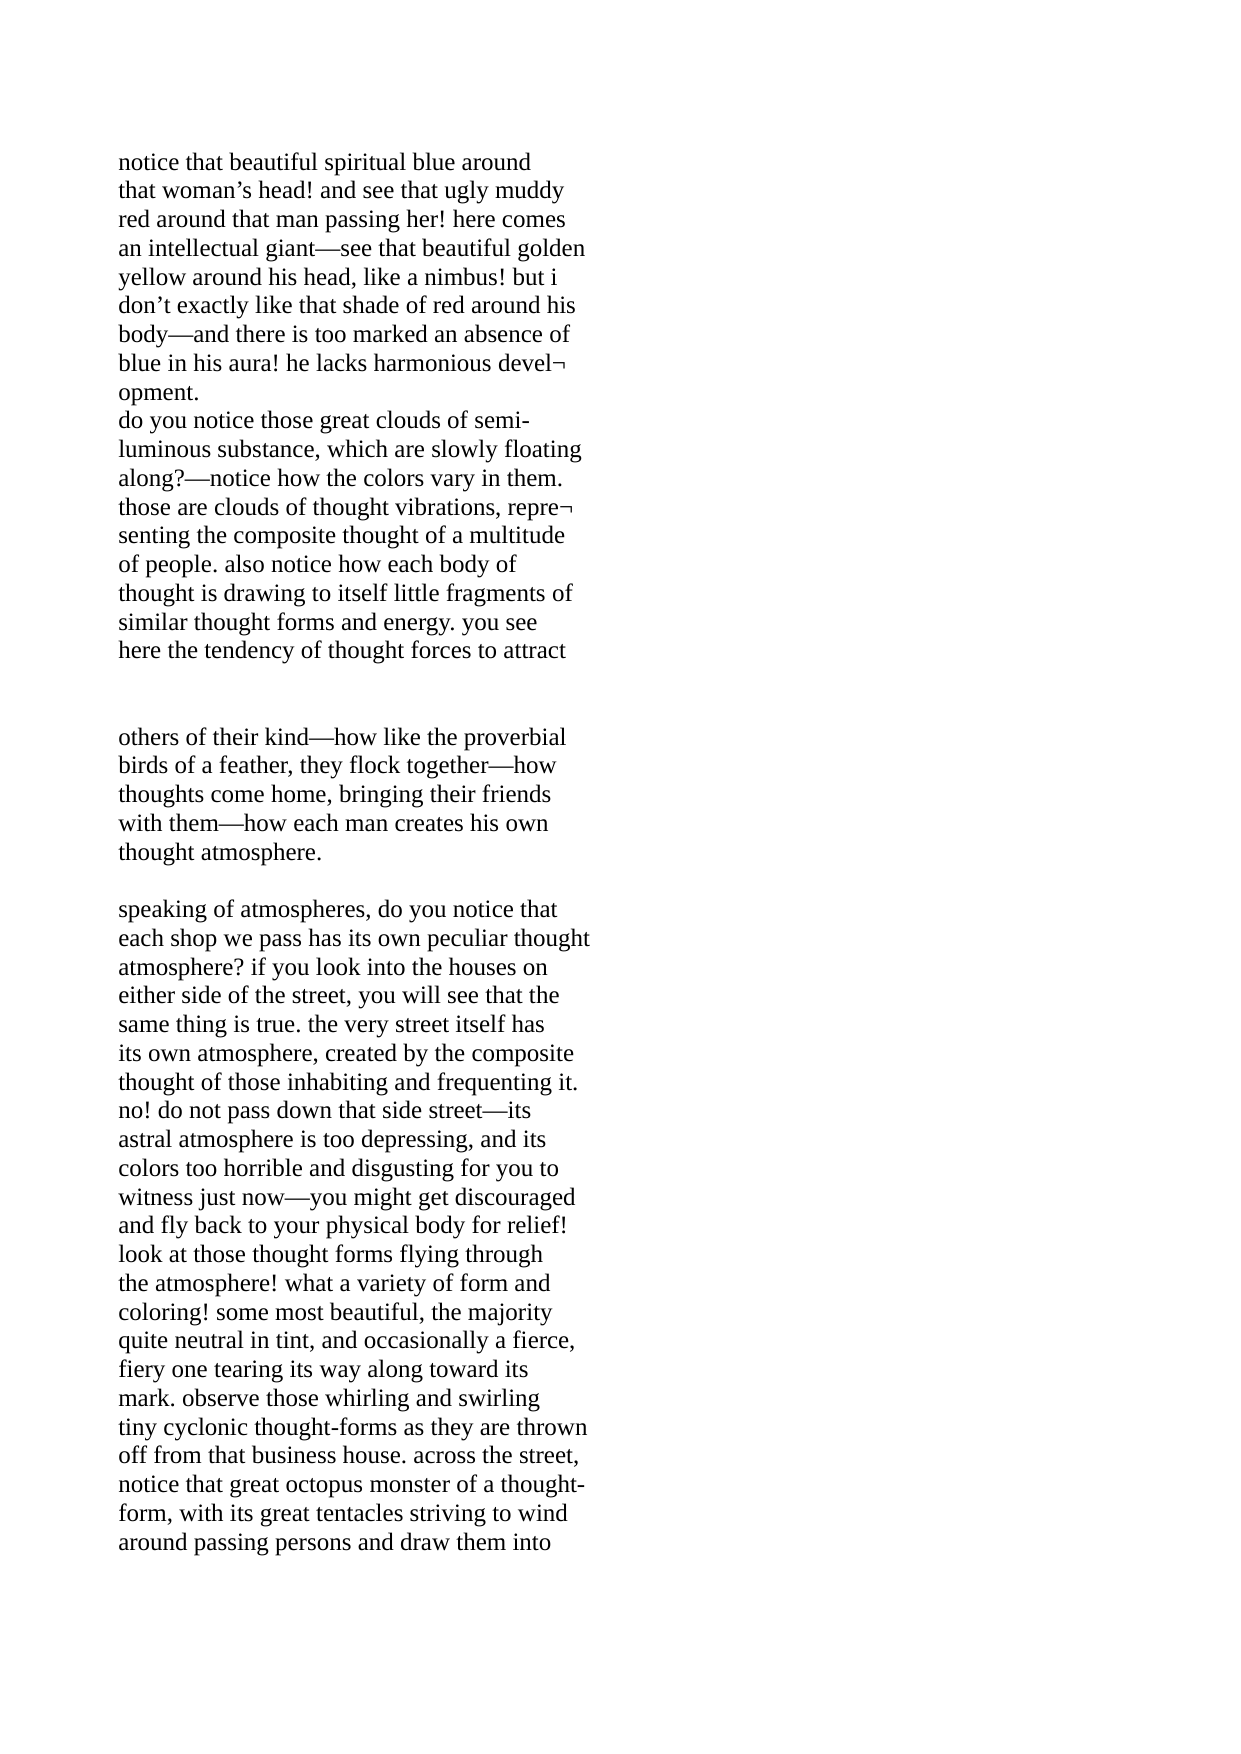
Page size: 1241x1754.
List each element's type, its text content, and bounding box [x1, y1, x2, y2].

text here the tendency of thought forces to attract [118, 636, 1122, 664]
text luminous substance, which are slowly floating [118, 434, 1122, 463]
text an intellectual giant—see that beautiful golden [118, 233, 1122, 262]
text witness just now—you might get discouraged [118, 1182, 1122, 1211]
text along?—notice how the colors vary in them. [118, 463, 1122, 492]
text birds of a feather, they flock together—how [118, 751, 1122, 779]
text body—and there is too marked an absence of [118, 319, 1122, 348]
text each shop we pass has its own peculiar thought [118, 923, 1122, 952]
text that woman’s head! and see that ugly muddy [118, 176, 1122, 204]
text thought of those inhabiting and frequenting it. [118, 1067, 1122, 1096]
text mark. observe those whirling and swirling [118, 1383, 1122, 1412]
text notice that beautiful spiritual blue around [118, 147, 1122, 176]
text thoughts come home, bringing their friends [118, 779, 1122, 808]
text no! do not pass down that side street—its [118, 1096, 1122, 1124]
text with them—how each man creates his own [118, 808, 1122, 837]
text tiny cyclonic thought-forms as they are thrown [118, 1412, 1122, 1441]
text the atmosphere! what a variety of form and [118, 1268, 1122, 1297]
text do you notice those great clouds of semi- [118, 406, 1122, 434]
text astral atmosphere is too depressing, and its [118, 1124, 1122, 1153]
text notice that great octopus monster of a thought- [118, 1469, 1122, 1498]
text coloring! some most beautiful, the majority [118, 1297, 1122, 1326]
text those are clouds of thought vibrations, repre¬ [118, 492, 1122, 521]
text colors too horrible and disgusting for you to [118, 1153, 1122, 1182]
text same thing is true. the very street itself has [118, 1009, 1122, 1038]
text atmosphere? if you look into the houses on [118, 952, 1122, 981]
text form, with its great tentacles striving to wind [118, 1498, 1122, 1527]
text of people. also notice how each body of [118, 549, 1122, 578]
text and fly back to your physical body for relief! [118, 1211, 1122, 1239]
text senting the composite thought of a multitude [118, 521, 1122, 549]
text speaking of atmospheres, do you notice that [118, 894, 1122, 923]
text its own atmosphere, created by the composite [118, 1038, 1122, 1067]
text either side of the street, you will see that the [118, 981, 1122, 1009]
text blue in his aura! he lacks harmonious devel¬ [118, 348, 1122, 377]
text don’t exactly like that shade of red around his [118, 291, 1122, 319]
text others of their kind—how like the proverbial [118, 722, 1122, 751]
text off from that business house. across the street, [118, 1441, 1122, 1469]
text look at those thought forms flying through [118, 1239, 1122, 1268]
text yellow around his head, like a nimbus! but i [118, 262, 1122, 291]
text thought atmosphere. [118, 837, 1122, 866]
text opment. [118, 377, 1122, 406]
text fiery one tearing its way along toward its [118, 1354, 1122, 1383]
text red around that man passing her! here comes [118, 204, 1122, 233]
text quite neutral in tint, and occasionally a fierce, [118, 1326, 1122, 1354]
text around passing persons and draw them into [118, 1527, 1122, 1556]
text similar thought forms and energy. you see [118, 607, 1122, 636]
text thought is drawing to itself little fragments of [118, 578, 1122, 607]
